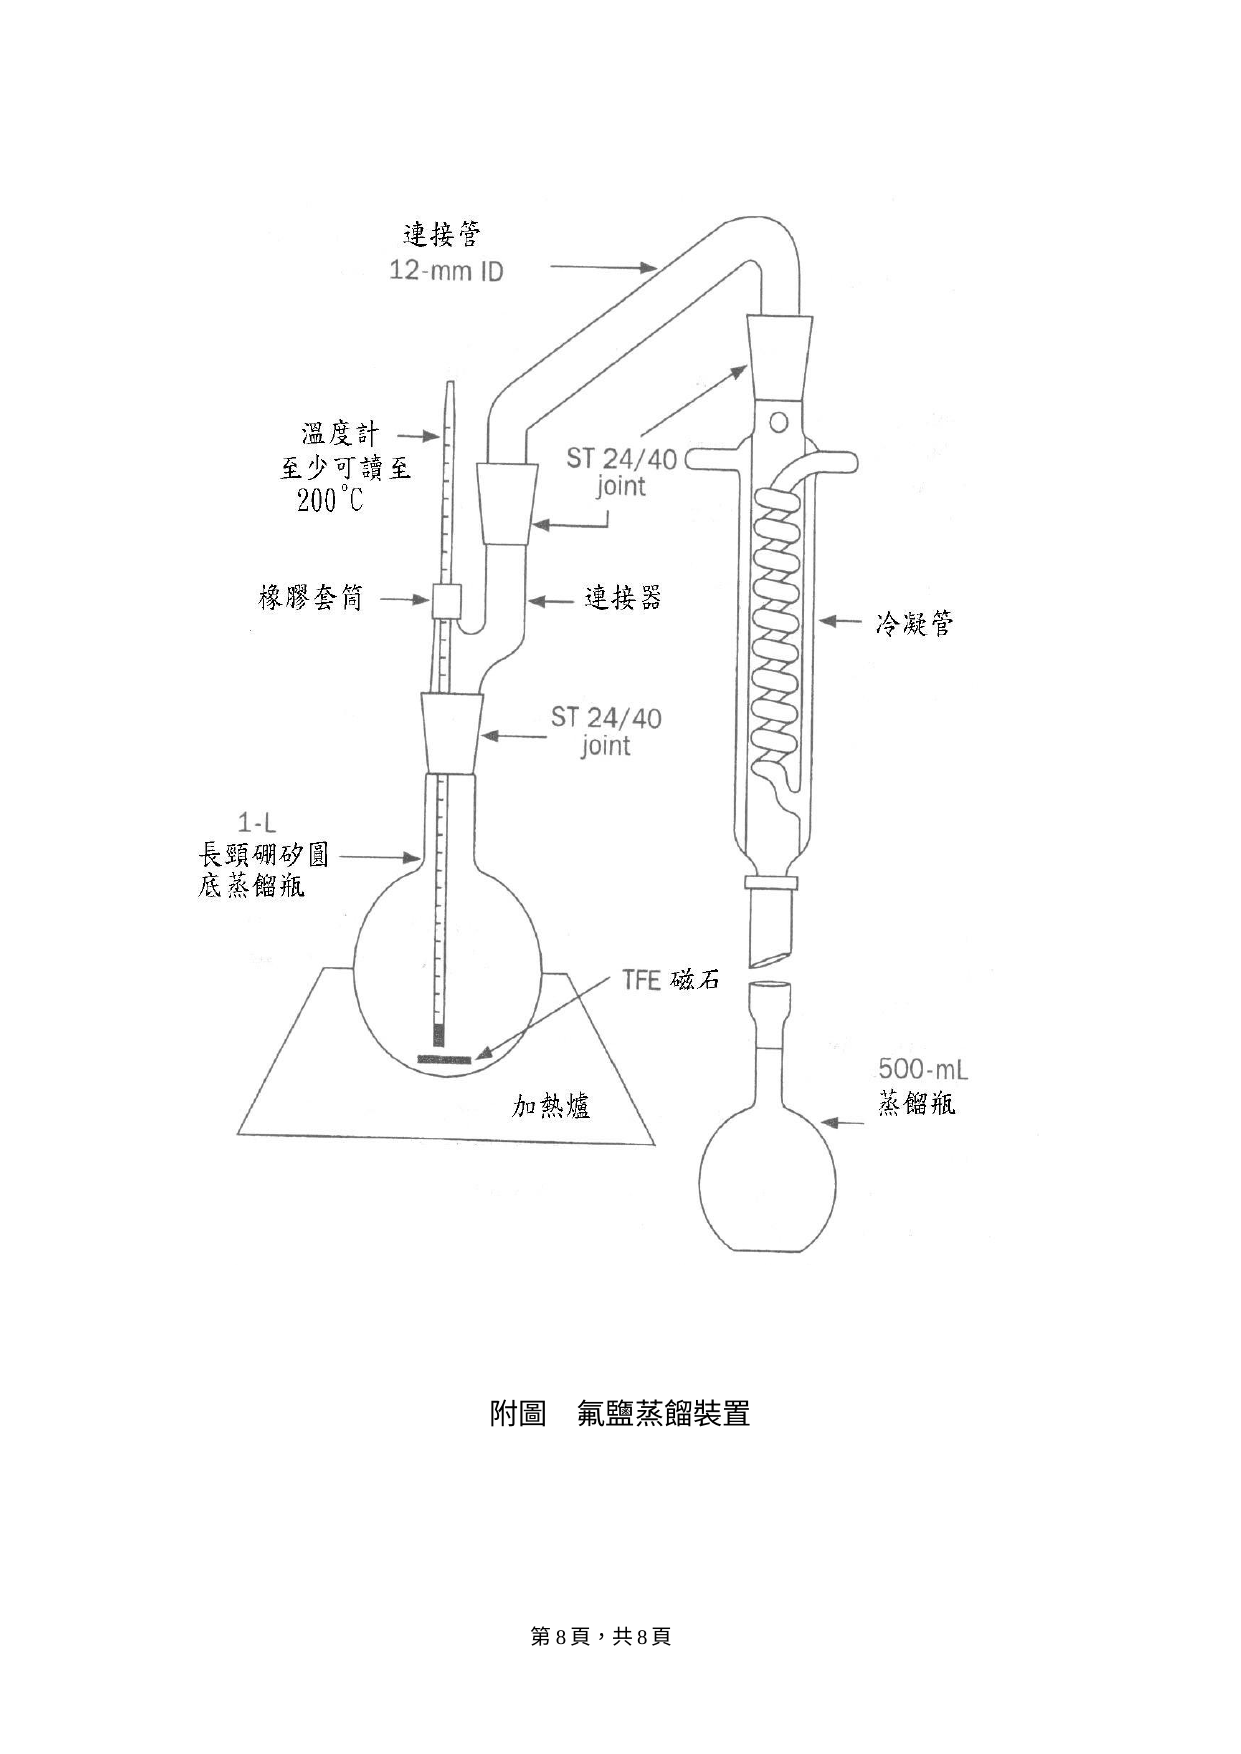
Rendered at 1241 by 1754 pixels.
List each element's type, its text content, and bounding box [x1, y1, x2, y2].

picture [180, 182, 1049, 1265]
text 附圖 氟鹽蒸餾裝置 [148, 1391, 1093, 1433]
